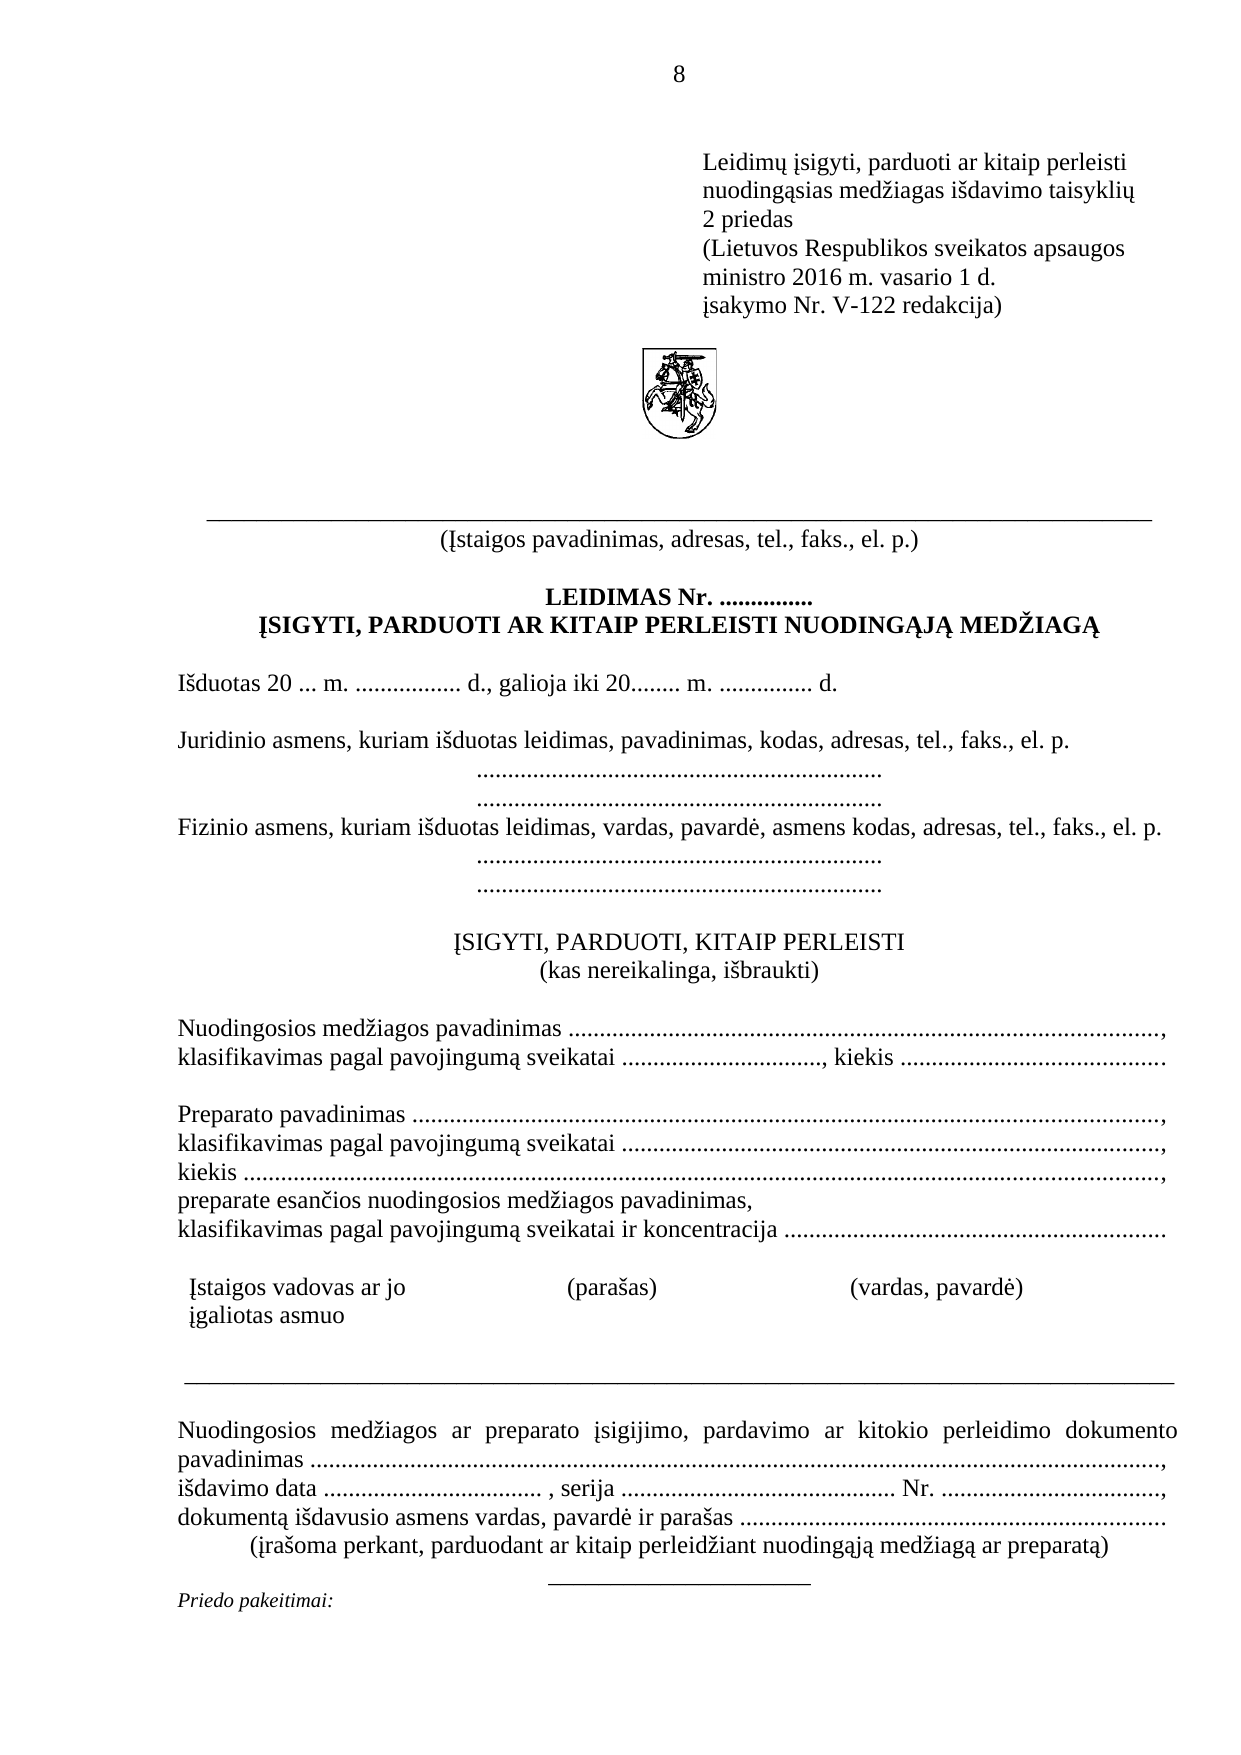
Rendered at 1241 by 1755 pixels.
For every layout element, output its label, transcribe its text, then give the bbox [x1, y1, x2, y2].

text LEIDIMAS Nr. ............... [177, 582, 1181, 611]
text Juridinio asmens, kuriam išduotas leidimas, pavadinimas, kodas, adresas, tel., faks., el. p. [177, 726, 1181, 754]
text kiekis , [177, 1157, 1181, 1186]
text 2 priedas [702, 204, 1181, 233]
text Fizinio asmens, kuriam išduotas leidimas, vardas, pavardė, asmens kodas, adresas, tel., faks., el. p. [177, 812, 1181, 841]
table_header (vardas, pavardė) [839, 1272, 1122, 1329]
text klasifikavimas pagal pavojingumą sveikatai ir koncentracija . [177, 1214, 1181, 1243]
text ................................................................. [177, 869, 1181, 898]
text klasifikavimas pagal pavojingumą sveikatai ................................, kiekis . [177, 1042, 1178, 1071]
text klasifikavimas pagal pavojingumą sveikatai , [177, 1128, 1178, 1157]
text Preparato pavadinimas , [177, 1099, 1178, 1128]
table_header Įstaigos vadovas ar jo įgaliotas asmuo [177, 1272, 488, 1329]
table_header [746, 1272, 838, 1329]
text (kas nereikalinga, išbraukti) [177, 956, 1181, 984]
text Išduotas 20 ... m. ................. d., galioja iki 20........ m. ............... d. [177, 668, 1181, 697]
text išdavimo data ................................... , serija ............................................ Nr. , [177, 1473, 1178, 1502]
text (Lietuvos Respublikos sveikatos apsaugos [702, 233, 1181, 262]
text ................................................................. [177, 783, 1181, 812]
text ................................................................. [177, 754, 1181, 783]
text ministro 2016 m. vasario 1 d. [702, 262, 1181, 291]
text Priedo pakeitimai: [177, 1588, 1181, 1612]
text ................................................................. [177, 841, 1181, 869]
text (įrašoma perkant, parduodant ar kitaip perleidžiant nuodingąją medžiagą ar preparatą) [177, 1531, 1181, 1559]
text ĮSIGYTI, PARDUOTI, KITAIP PERLEISTI [177, 927, 1181, 956]
text Leidimų įsigyti, parduoti ar kitaip perleisti [702, 147, 1181, 176]
table_header (parašas) [556, 1272, 746, 1329]
text Nuodingosios medžiagos ar preparato įsigijimo, pardavimo ar kitokio perleidimo dokumento pavadinimas , [177, 1416, 1178, 1473]
text dokumentą išdavusio asmens vardas, pavardė ir parašas . [177, 1502, 1178, 1531]
text ĮSIGYTI, PARDUOTI AR KITAIP PERLEISTI NUODINGĄJĄ MEDŽIAGĄ [177, 611, 1181, 639]
text Nuodingosios medžiagos pavadinimas , [177, 1013, 1178, 1042]
table_header [489, 1272, 556, 1329]
text nuodingąsias medžiagas išdavimo taisyklių [702, 176, 1181, 204]
text (Įstaigos pavadinimas, adresas, tel., faks., el. p.) [177, 524, 1181, 553]
text įsakymo Nr. V-122 redakcija) [702, 291, 1181, 319]
text preparate esančios nuodingosios medžiagos pavadinimas, [177, 1186, 1181, 1214]
text _____________________ [177, 1559, 1181, 1588]
